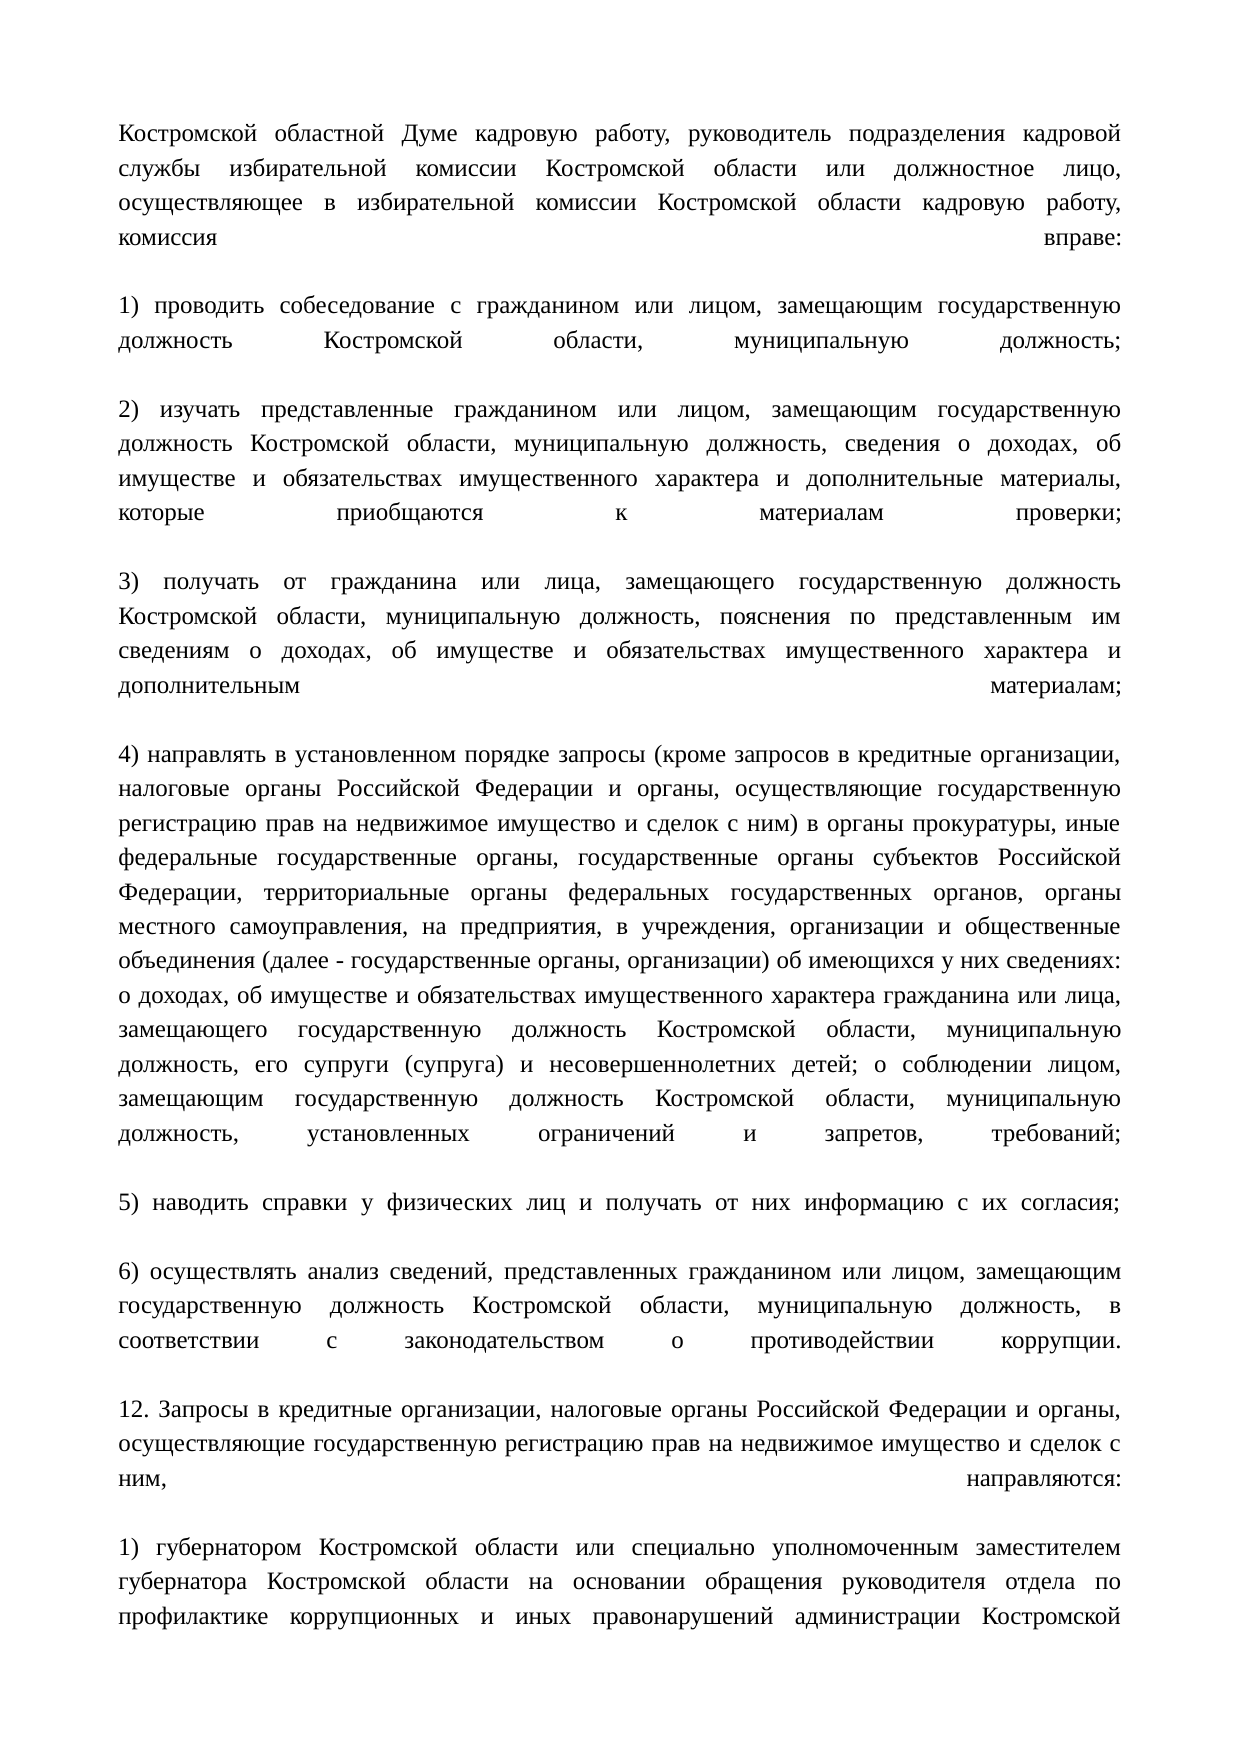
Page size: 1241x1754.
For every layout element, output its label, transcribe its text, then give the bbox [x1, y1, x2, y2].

text Костромской областной Думе кадровую работу, руководитель подразделения кадровой службы избирательной комиссии Костромской области или должностное лицо, осуществляющее в избирательной комиссии Костромской области кадровую работу, комиссия вправе: 1) проводить собеседование с гражданином или лицом, замещающим государственную должность Костромской области, муниципальную должность; 2) изучать представленные гражданином или лицом, замещающим государственную должность Костромской области, муниципальную должность, сведения о доходах, об имуществе и обязательствах имущественного характера и дополнительные материалы, которые приобщаются к материалам проверки; 3) получать от гражданина или лица, замещающего государственную должность Костромской области, муниципальную должность, пояснения по представленным им сведениям о доходах, об имуществе и обязательствах имущественного характера и дополнительным материалам; 4) направлять в установленном порядке запросы (кроме запросов в кредитные организации, налоговые органы Российской Федерации и органы, осуществляющие государственную регистрацию прав на недвижимое имущество и сделок с ним) в органы прокуратуры, иные федеральные государственные органы, государственные органы субъектов Российской Федерации, территориальные органы федеральных государственных органов, органы местного самоуправления, на предприятия, в учреждения, организации и общественные объединения (далее - государственные органы, организации) об имеющихся у них сведениях: о доходах, об имуществе и обязательствах имущественного характера гражданина или лица, замещающего государственную должность Костромской области, муниципальную должность, его супруги (супруга) и несовершеннолетних детей; о соблюдении лицом, замещающим государственную должность Костромской области, муниципальную должность, установленных ограничений и запретов, требований; 5) наводить справки у физических лиц и получать от них информацию с их согласия; 6) осуществлять анализ сведений, представленных гражданином или лицом, замещающим государственную должность Костромской области, муниципальную должность, в соответствии с законодательством о противодействии коррупции. 12. Запросы в кредитные организации, налоговые органы Российской Федерации и органы, осуществляющие государственную регистрацию прав на недвижимое имущество и сделок с ним, направляются: 1) губернатором Костромской области или специально уполномоченным заместителем губернатора Костромской области на основании обращения руководителя отдела по профилактике коррупционных и иных правонарушений администрации Костромской [118, 118, 1122, 1629]
